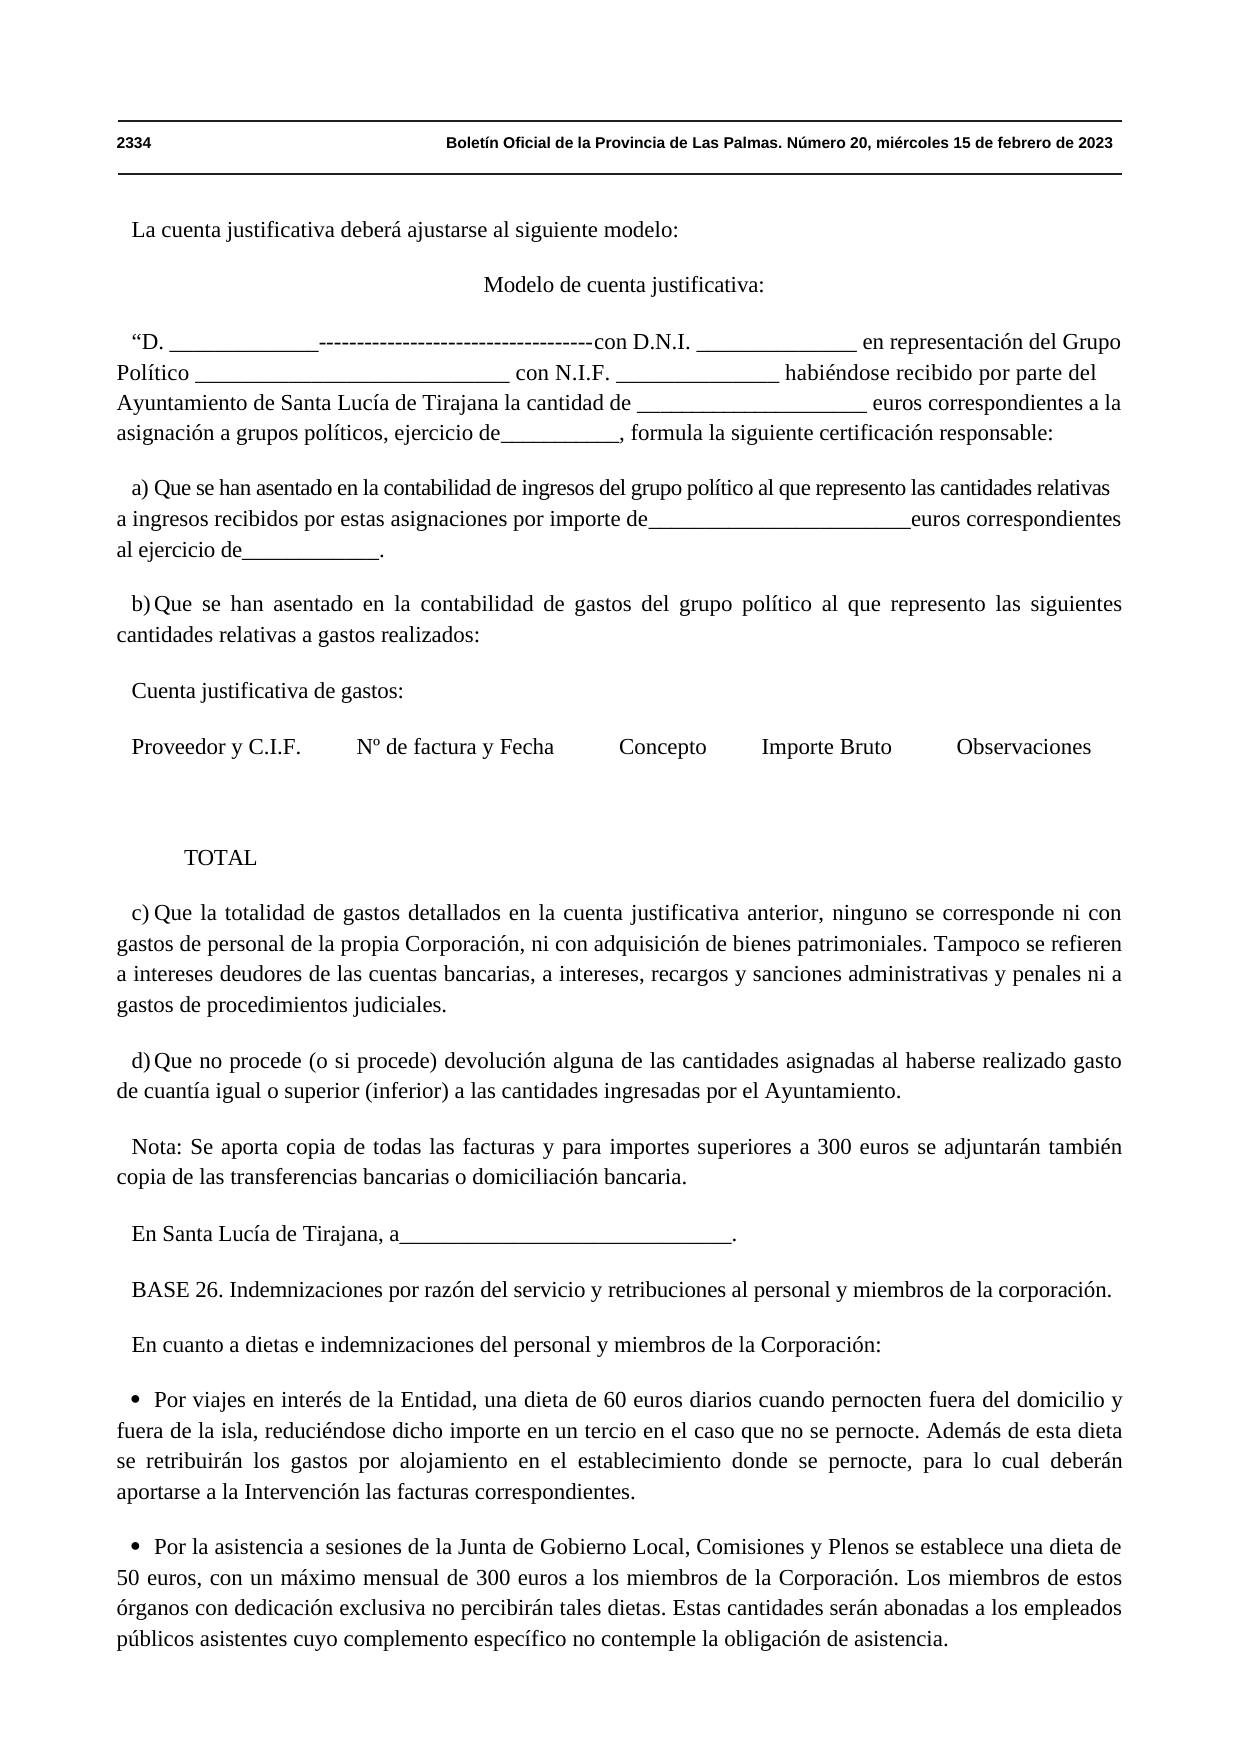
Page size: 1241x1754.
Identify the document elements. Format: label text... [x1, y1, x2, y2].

text En Santa Lucía de Tirajana, a . [131, 1221, 1132, 1247]
text Modelo de cuenta justificativa: [116, 272, 1132, 298]
list Que se han asentado en la contabilidad de ingresos del grupo político al que represento las cantidades relativas [116, 475, 1132, 501]
text La cuenta justificativa deberá ajustarse al siguiente modelo: [131, 217, 1132, 242]
text asignación a grupos políticos, ejercicio de , formula la siguiente certificación responsable: [116, 420, 1132, 445]
text Nota: Se aporta copia de todas las facturas y para importes superiores a 300 euros se adjuntarán también copia de las transferencias bancarias o domiciliación bancaria. [116, 1130, 1124, 1191]
text TOTAL [184, 845, 1132, 871]
list Por viajes en interés de la Entidad, una dieta de 60 euros diarios cuando pernocten fuera del domicilio y fuera de la isla, reduciéndose dicho importe en un tercio en el caso que no se pernocte. Además de esta dieta se retribuirán los gastos por alojamiento en el establecimiento donde se pernocte, para lo cual deberán aportarse a la Intervención las facturas correspondientes. [116, 1383, 1124, 1505]
text a ingresos recibidos por estas asignaciones por importe de euros correspondientes [116, 506, 1132, 531]
text Ayuntamiento de Santa Lucía de Tirajana la cantidad de __ _______ euros correspondientes a la [116, 389, 1132, 415]
list Por la asistencia a sesiones de la Junta de Gobierno Local, Comisiones y Plenos se establece una dieta de 50 euros, con un máximo mensual de 300 euros a los miembros de la Corporación. Los miembros de estos órganos con dedicación exclusiva no percibirán tales dietas. Estas cantidades serán abonadas a los empleados públicos asistentes cuyo complemento específico no contemple la obligación de asistencia. [116, 1530, 1124, 1652]
list Que se han asentado en la contabilidad de gastos del grupo político al que represento las siguientes cantidades relativas a gastos realizados: [116, 587, 1124, 648]
list Que la totalidad de gastos detallados en la cuenta justificativa anterior, ninguno se corresponde ni con gastos de personal de la propia Corporación, ni con adquisición de bienes patrimoniales. Tampoco se refieren a intereses deudores de las cuentas bancarias, a intereses, recargos y sanciones administrativas y penales ni a gastos de procedimientos judiciales. [116, 896, 1124, 1018]
text 2334 Boletín Oficial de la Provincia de Las Palmas. Número 20, miércoles 15 de febrero de 2023 [116, 135, 1132, 152]
text Político ___________________________ con N.I.F. ______________ habiéndose recibido por parte del [116, 359, 1132, 385]
text al ejercicio de . [116, 537, 1132, 562]
text BASE 26. Indemnizaciones por razón del servicio y retribuciones al personal y miembros de la corporación. [131, 1277, 1132, 1302]
text “D. _____________ con D.N.I. ______________ en representación del Grupo [131, 329, 1132, 355]
text Proveedor y C.I.F. Nº de factura y Fecha Concepto Importe Bruto Observaciones [131, 734, 1132, 760]
list Que no procede (o si procede) devolución alguna de las cantidades asignadas al haberse realizado gasto de cuantía igual o superior (inferior) a las cantidades ingresadas por el Ayuntamiento. [116, 1044, 1124, 1105]
text Cuenta justificativa de gastos: [131, 678, 1132, 704]
text En cuanto a dietas e indemnizaciones del personal y miembros de la Corporación: [131, 1332, 1132, 1358]
